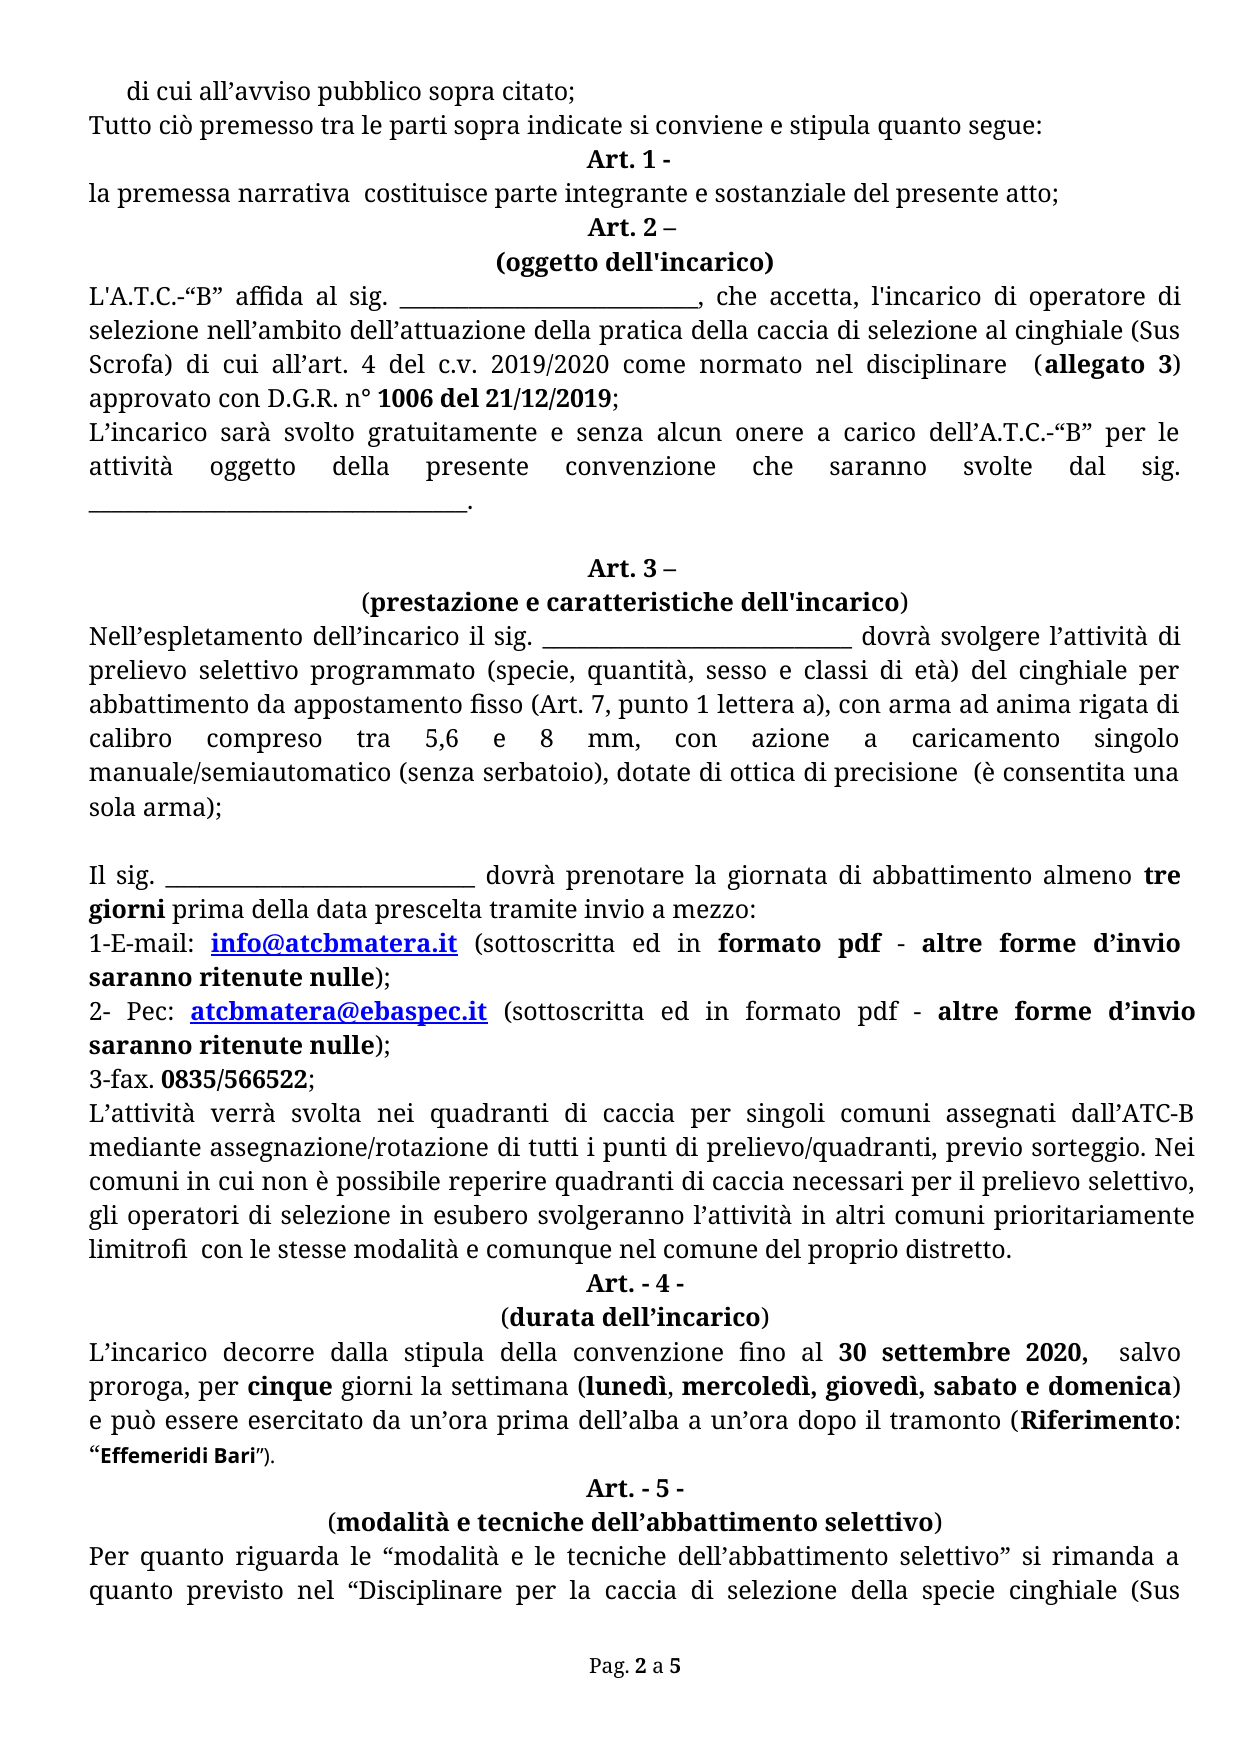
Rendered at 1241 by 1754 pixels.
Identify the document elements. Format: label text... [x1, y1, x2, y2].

text L'A.T.C.-“B” affida al sig. __________________________, che accetta, l'incarico di operatore di selezione nell’ambito dell’attuazione della pratica della caccia di selezione al cinghiale (Sus Scrofa) di cui all’art. 4 del c.v. 2019/2020 come normato nel disciplinare (allegato 3) approvato con D.G.R. n° 1006 del 21/12/2019; [89, 278, 1181, 414]
text (prestazione e caratteristiche dell'incarico) [89, 585, 1181, 619]
text Art. - 4 - [89, 1266, 1181, 1300]
text L’incarico decorre dalla stipula della convenzione fino al 30 settembre 2020, salvo proroga, per cinque giorni la settimana (lunedì, mercoledì, giovedì, sabato e domenica) e può essere esercitato da un’ora prima dell’alba a un’ora dopo il tramonto (Riferimento: “Effemeridi Bari”). [89, 1334, 1181, 1470]
text Tutto ciò premesso tra le parti sopra indicate si conviene e stipula quanto segue: [89, 108, 1181, 142]
text (oggetto dell'incarico) [89, 244, 1181, 278]
text L’incarico sarà svolto gratuitamente e senza alcun onere a carico dell’A.T.C.-“B” per le attività oggetto della presente convenzione che saranno svolte dal sig. _________________________________. [89, 414, 1181, 517]
text Art. 1 - [89, 142, 1181, 176]
text Per quanto riguarda le “modalità e le tecniche dell’abbattimento selettivo” si rimanda a quanto previsto nel “Disciplinare per la caccia di selezione della specie cinghiale (Sus [89, 1538, 1181, 1607]
text Il sig. ___________________________ dovrà prenotare la giornata di abbattimento almeno tre giorni prima della data prescelta tramite invio a mezzo: [89, 857, 1181, 925]
text Nell’espletamento dell’incarico il sig. ___________________________ dovrà svolgere l’attività di prelievo selettivo programmato (specie, quantità, sesso e classi di età) del cinghiale per abbattimento da appostamento fisso (Art. 7, punto 1 lettera a), con arma ad anima rigata di calibro compreso tra 5,6 e 8 mm, con azione a caricamento singolo manuale/semiautomatico (senza serbatoio), dotate di ottica di precisione (è consentita una sola arma); [89, 619, 1181, 823]
text la premessa narrativa costituisce parte integrante e sostanziale del presente atto; [89, 176, 1181, 210]
text Art. - 5 - [89, 1470, 1181, 1504]
text 1-E-mail: info@atcbmatera.it (sottoscritta ed in formato pdf - altre forme d’invio saranno ritenute nulle); [89, 925, 1181, 993]
text L’attività verrà svolta nei quadranti di caccia per singoli comuni assegnati dall’ATC-B mediante assegnazione/rotazione di tutti i punti di prelievo/quadranti, previo sorteggio. Nei comuni in cui non è possibile reperire quadranti di caccia necessari per il prelievo selettivo, gli operatori di selezione in esubero svolgeranno l’attività in altri comuni prioritariamente limitrofi con le stesse modalità e comunque nel comune del proprio distretto. [89, 1096, 1196, 1266]
text Art. 3 – [89, 551, 1181, 585]
text 3-fax. 0835/566522; [89, 1062, 1196, 1096]
text 2- Pec: atcbmatera@ebaspec.it (sottoscritta ed in formato pdf - altre forme d’invio saranno ritenute nulle); [89, 993, 1196, 1062]
text (durata dell’incarico) [89, 1300, 1181, 1334]
text Art. 2 – [89, 210, 1181, 244]
text (modalità e tecniche dell’abbattimento selettivo) [89, 1504, 1181, 1538]
list di cui all’avviso pubblico sopra citato; [126, 74, 1181, 108]
